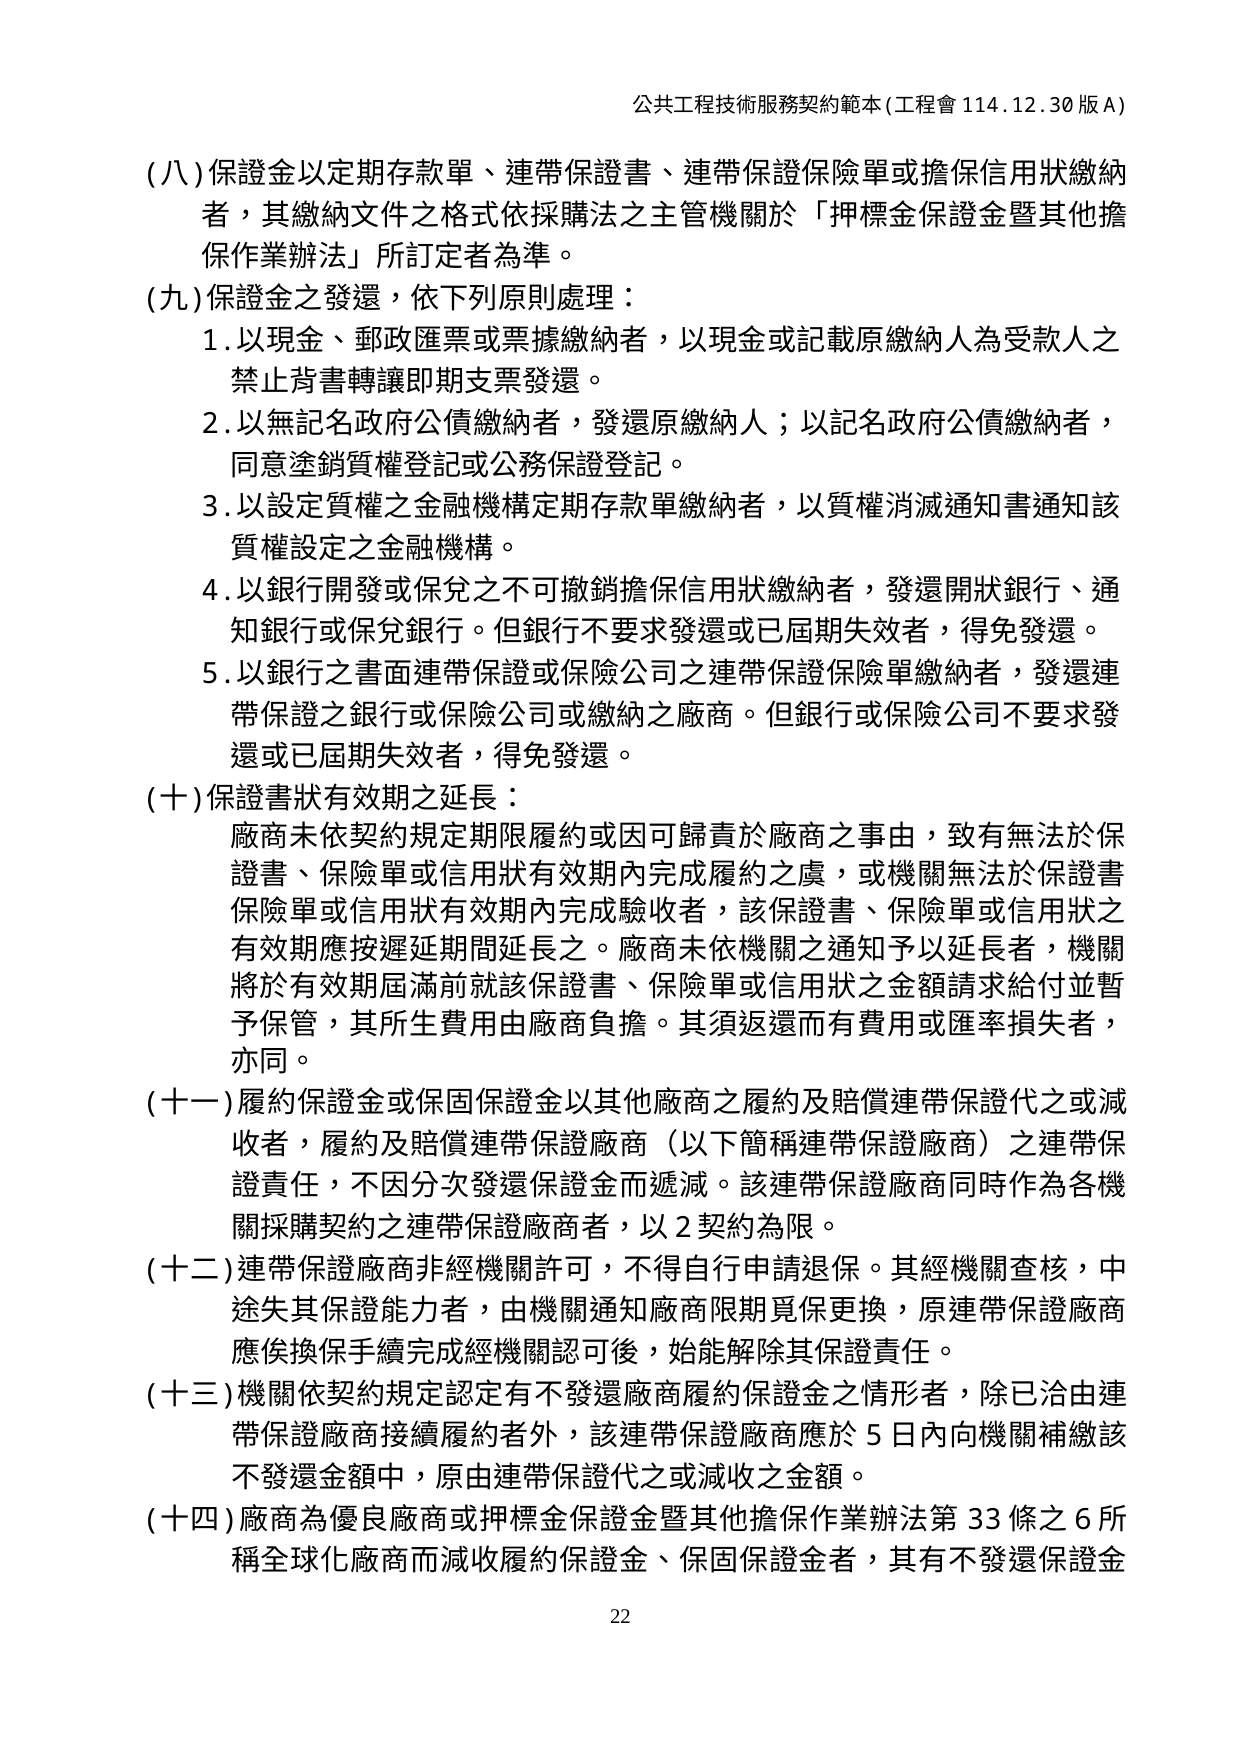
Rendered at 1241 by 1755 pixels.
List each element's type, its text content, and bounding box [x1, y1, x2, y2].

text (十一)履約保證金或保固保證金以其他廠商之履約及賠償連帶保證代之或減收者，履約及賠償連帶保證廠商（以下簡稱連帶保證廠商）之連帶保證責任，不因分次發還保證金而遞減。該連帶保證廠商同時作為各機關採購契約之連帶保證廠商者，以2契約為限。 [142, 1079, 1128, 1246]
text (八)保證金以定期存款單、連帶保證書、連帶保證保險單或擔保信用狀繳納者，其繳納文件之格式依採購法之主管機關於「押標金保證金暨其他擔保作業辦法」所訂定者為準。 [142, 150, 1128, 275]
text (十三)機關依契約規定認定有不發還廠商履約保證金之情形者，除已洽由連帶保證廠商接續履約者外，該連帶保證廠商應於5日內向機關補繳該不發還金額中，原由連帶保證代之或減收之金額。 [142, 1371, 1128, 1496]
text 2.以無記名政府公債繳納者，發還原繳納人；以記名政府公債繳納者，同意塗銷質權登記或公務保證登記。 [201, 400, 1122, 483]
text 3.以設定質權之金融機構定期存款單繳納者，以質權消滅通知書通知該質權設定之金融機構。 [201, 483, 1122, 567]
text (十)保證書狀有效期之延長： [142, 775, 1128, 817]
text 廠商未依契約規定期限履約或因可歸責於廠商之事由，致有無法於保證書、保險單或信用狀有效期內完成履約之虞，或機關無法於保證書、保險單或信用狀有效期內完成驗收者，該保證書、保險單或信用狀之有效期應按遲延期間延長之。廠商未依機關之通知予以延長者，機關將於有效期屆滿前就該保證書、保險單或信用狀之金額請求給付並暫予保管，其所生費用由廠商負擔。其須返還而有費用或匯率損失者，亦同。 [230, 817, 1128, 1079]
text 1.以現金、郵政匯票或票據繳納者，以現金或記載原繳納人為受款人之禁止背書轉讓即期支票發還。 [201, 317, 1122, 400]
text 5.以銀行之書面連帶保證或保險公司之連帶保證保險單繳納者，發還連帶保證之銀行或保險公司或繳納之廠商。但銀行或保險公司不要求發還或已屆期失效者，得免發還。 [201, 650, 1122, 775]
text 4.以銀行開發或保兌之不可撤銷擔保信用狀繳納者，發還開狀銀行、通知銀行或保兌銀行。但銀行不要求發還或已屆期失效者，得免發還。 [201, 567, 1122, 650]
text (九)保證金之發還，依下列原則處理： [142, 275, 1128, 317]
text (十四)廠商為優良廠商或押標金保證金暨其他擔保作業辦法第33條之6所稱全球化廠商而減收履約保證金、保固保證金者，其有不發還保證金 [142, 1496, 1128, 1579]
text (十二)連帶保證廠商非經機關許可，不得自行申請退保。其經機關查核，中途失其保證能力者，由機關通知廠商限期覓保更換，原連帶保證廠商應俟換保手續完成經機關認可後，始能解除其保證責任。 [142, 1246, 1128, 1371]
